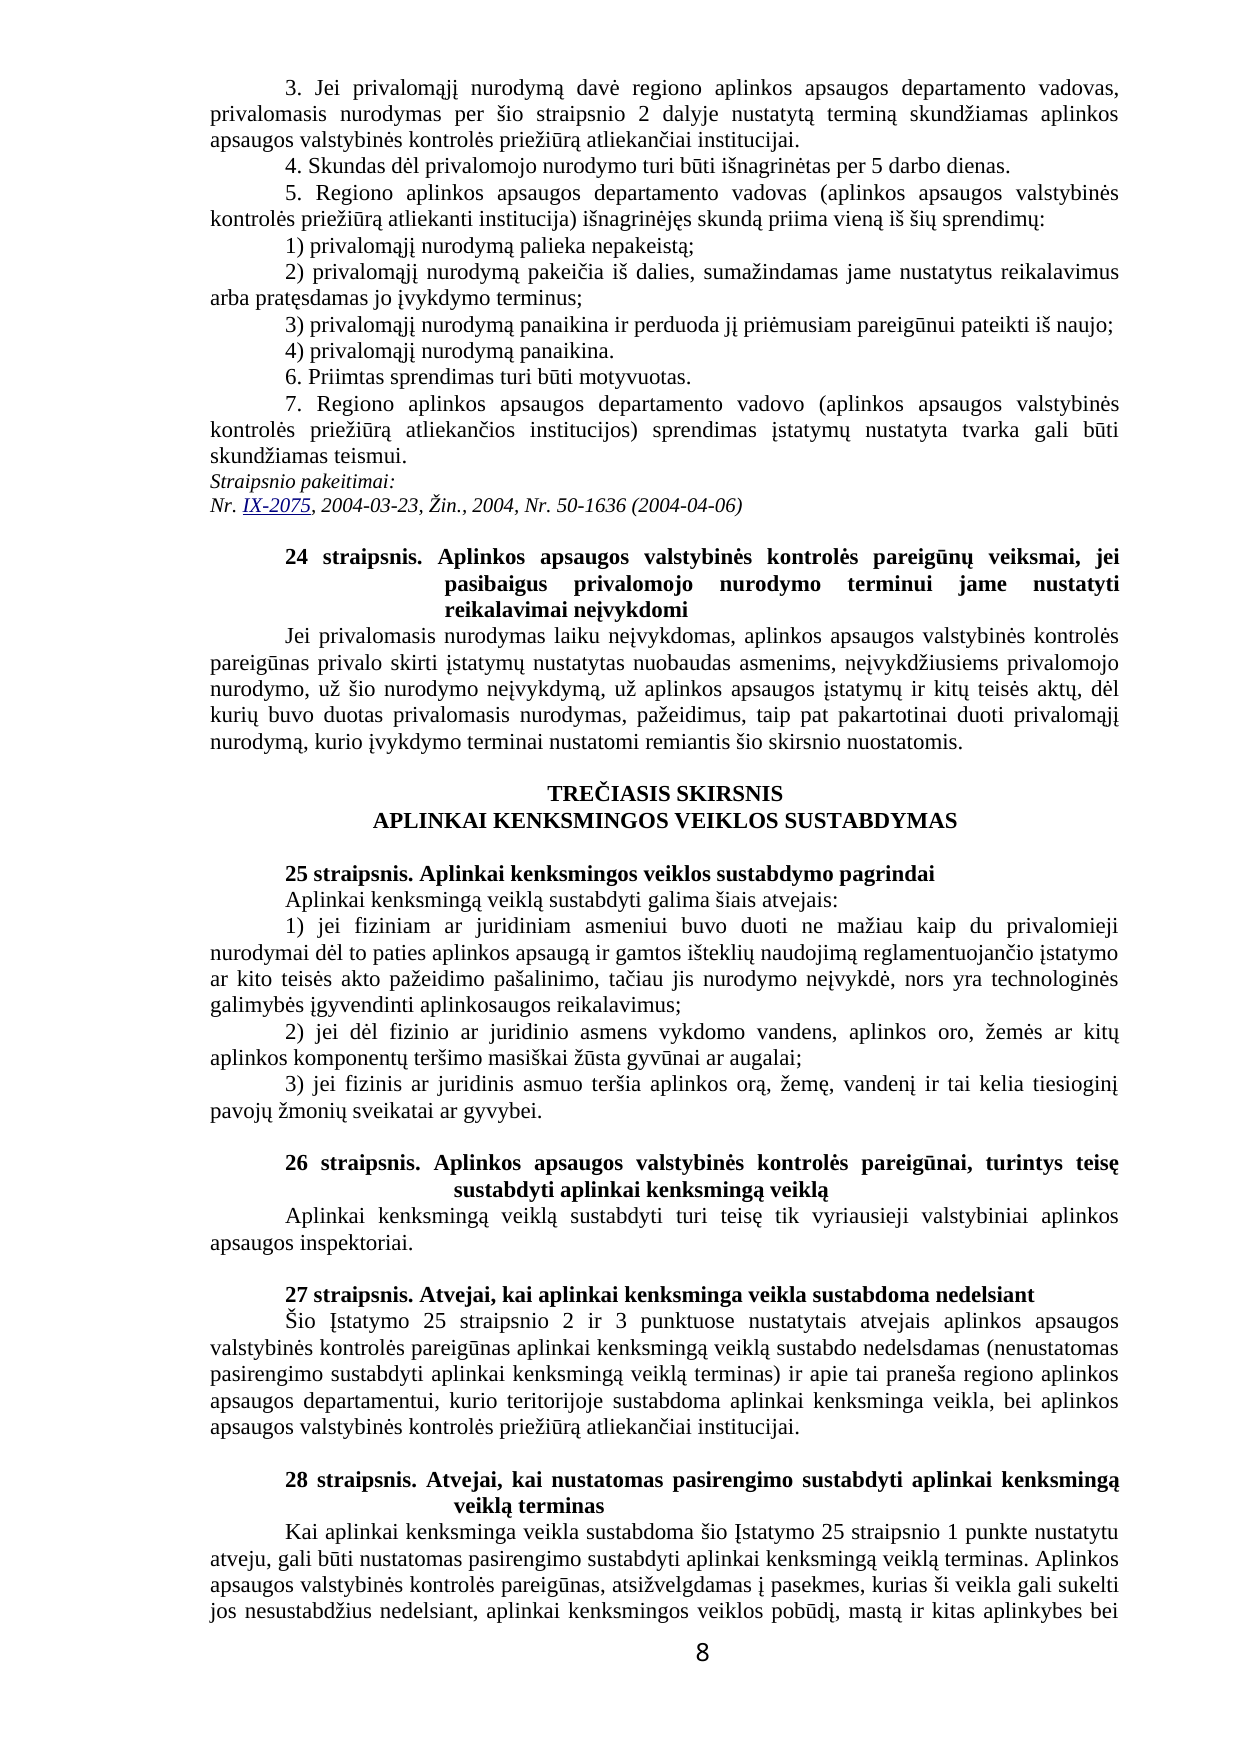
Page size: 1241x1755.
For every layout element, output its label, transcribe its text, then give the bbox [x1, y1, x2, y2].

text 2) privalomąjį nurodymą pakeičia iš dalies, sumažindamas jame nustatytus reikalavimus arba pratęsdamas jo įvykdymo terminus; [210, 258, 1120, 311]
text 5. Regiono aplinkos apsaugos departamento vadovas (aplinkos apsaugos valstybinės kontrolės priežiūrą atliekanti institucija) išnagrinėjęs skundą priima vieną iš šių sprendimų: [210, 179, 1120, 232]
text 26 straipsnis. Aplinkos apsaugos valstybinės kontrolės pareigūnai, turintys teisę sustabdyti aplinkai kenksmingą veiklą [285, 1149, 1120, 1202]
text 27 straipsnis. Atvejai, kai aplinkai kenksminga veikla sustabdoma nedelsiant [210, 1281, 1120, 1308]
text 1) jei fiziniam ar juridiniam asmeniui buvo duoti ne mažiau kaip du privalomieji nurodymai dėl to paties aplinkos apsaugą ir gamtos išteklių naudojimą reglamentuojančio įstatymo ar kito teisės akto pažeidimo pašalinimo, tačiau jis nurodymo neįvykdė, nors yra technologinės galimybės įgyvendinti aplinkosaugos reikalavimus; [210, 912, 1120, 1018]
text Jei privalomasis nurodymas laiku neįvykdomas, aplinkos apsaugos valstybinės kontrolės pareigūnas privalo skirti įstatymų nustatytas nuobaudas asmenims, neįvykdžiusiems privalomojo nurodymo, už šio nurodymo neįvykdymą, už aplinkos apsaugos įstatymų ir kitų teisės aktų, dėl kurių buvo duotas privalomasis nurodymas, pažeidimus, taip pat pakartotinai duoti privalomąjį nurodymą, kurio įvykdymo terminai nustatomi remiantis šio skirsnio nuostatomis. [210, 622, 1120, 754]
text 6. Priimtas sprendimas turi būti motyvuotas. [210, 363, 1120, 390]
text 24 straipsnis. Aplinkos apsaugos valstybinės kontrolės pareigūnų veiksmai, jei pasibaigus privalomojo nurodymo terminui jame nustatyti reikalavimai neįvykdomi [285, 543, 1120, 622]
text 3. Jei privalomąjį nurodymą davė regiono aplinkos apsaugos departamento vadovas, privalomasis nurodymas per šio straipsnio 2 dalyje nustatytą terminą skundžiamas aplinkos apsaugos valstybinės kontrolės priežiūrą atliekančiai institucijai. [210, 73, 1120, 153]
text 3) jei fizinis ar juridinis asmuo teršia aplinkos orą, žemę, vandenį ir tai kelia tiesioginį pavojų žmonių sveikatai ar gyvybei. [210, 1070, 1120, 1123]
text Kai aplinkai kenksminga veikla sustabdoma šio Įstatymo 25 straipsnio 1 punkte nustatytu atveju, gali būti nustatomas pasirengimo sustabdyti aplinkai kenksmingą veiklą terminas. Aplinkos apsaugos valstybinės kontrolės pareigūnas, atsižvelgdamas į pasekmes, kurias ši veikla gali sukelti jos nesustabdžius nedelsiant, aplinkai kenksmingos veiklos pobūdį, mastą ir kitas aplinkybes bei [210, 1518, 1120, 1624]
text 1) privalomąjį nurodymą palieka nepakeistą; [210, 232, 1120, 258]
text 4. Skundas dėl privalomojo nurodymo turi būti išnagrinėtas per 5 darbo dienas. [210, 153, 1120, 179]
text 25 straipsnis. Aplinkai kenksmingos veiklos sustabdymo pagrindai [210, 859, 1120, 886]
text 4) privalomąjį nurodymą panaikina. [210, 337, 1120, 363]
text Nr. IX-2075, 2004-03-23, Žin., 2004, Nr. 50-1636 (2004-04-06) [210, 493, 1120, 517]
text APLINKAI KENKSMINGOS VEIKLOS SUSTABDYMAS [210, 807, 1120, 833]
text 7. Regiono aplinkos apsaugos departamento vadovo (aplinkos apsaugos valstybinės kontrolės priežiūrą atliekančios institucijos) sprendimas įstatymų nustatyta tvarka gali būti skundžiamas teismui. [210, 390, 1120, 469]
text Aplinkai kenksmingą veiklą sustabdyti turi teisę tik vyriausieji valstybiniai aplinkos apsaugos inspektoriai. [210, 1202, 1120, 1255]
text 3) privalomąjį nurodymą panaikina ir perduoda jį priėmusiam pareigūnui pateikti iš naujo; [210, 311, 1120, 337]
text Aplinkai kenksmingą veiklą sustabdyti galima šiais atvejais: [210, 886, 1120, 912]
text Šio Įstatymo 25 straipsnio 2 ir 3 punktuose nustatytais atvejais aplinkos apsaugos valstybinės kontrolės pareigūnas aplinkai kenksmingą veiklą sustabdo nedelsdamas (nenustatomas pasirengimo sustabdyti aplinkai kenksmingą veiklą terminas) ir apie tai praneša regiono aplinkos apsaugos departamentui, kurio teritorijoje sustabdoma aplinkai kenksminga veikla, bei aplinkos apsaugos valstybinės kontrolės priežiūrą atliekančiai institucijai. [210, 1308, 1120, 1439]
text 2) jei dėl fizinio ar juridinio asmens vykdomo vandens, aplinkos oro, žemės ar kitų aplinkos komponentų teršimo masiškai žūsta gyvūnai ar augalai; [210, 1018, 1120, 1070]
text TREČIASIS SKIRSNIS [210, 781, 1120, 807]
text Straipsnio pakeitimai: [210, 469, 1120, 493]
text 28 straipsnis. Atvejai, kai nustatomas pasirengimo sustabdyti aplinkai kenksmingą veiklą terminas [285, 1466, 1120, 1518]
